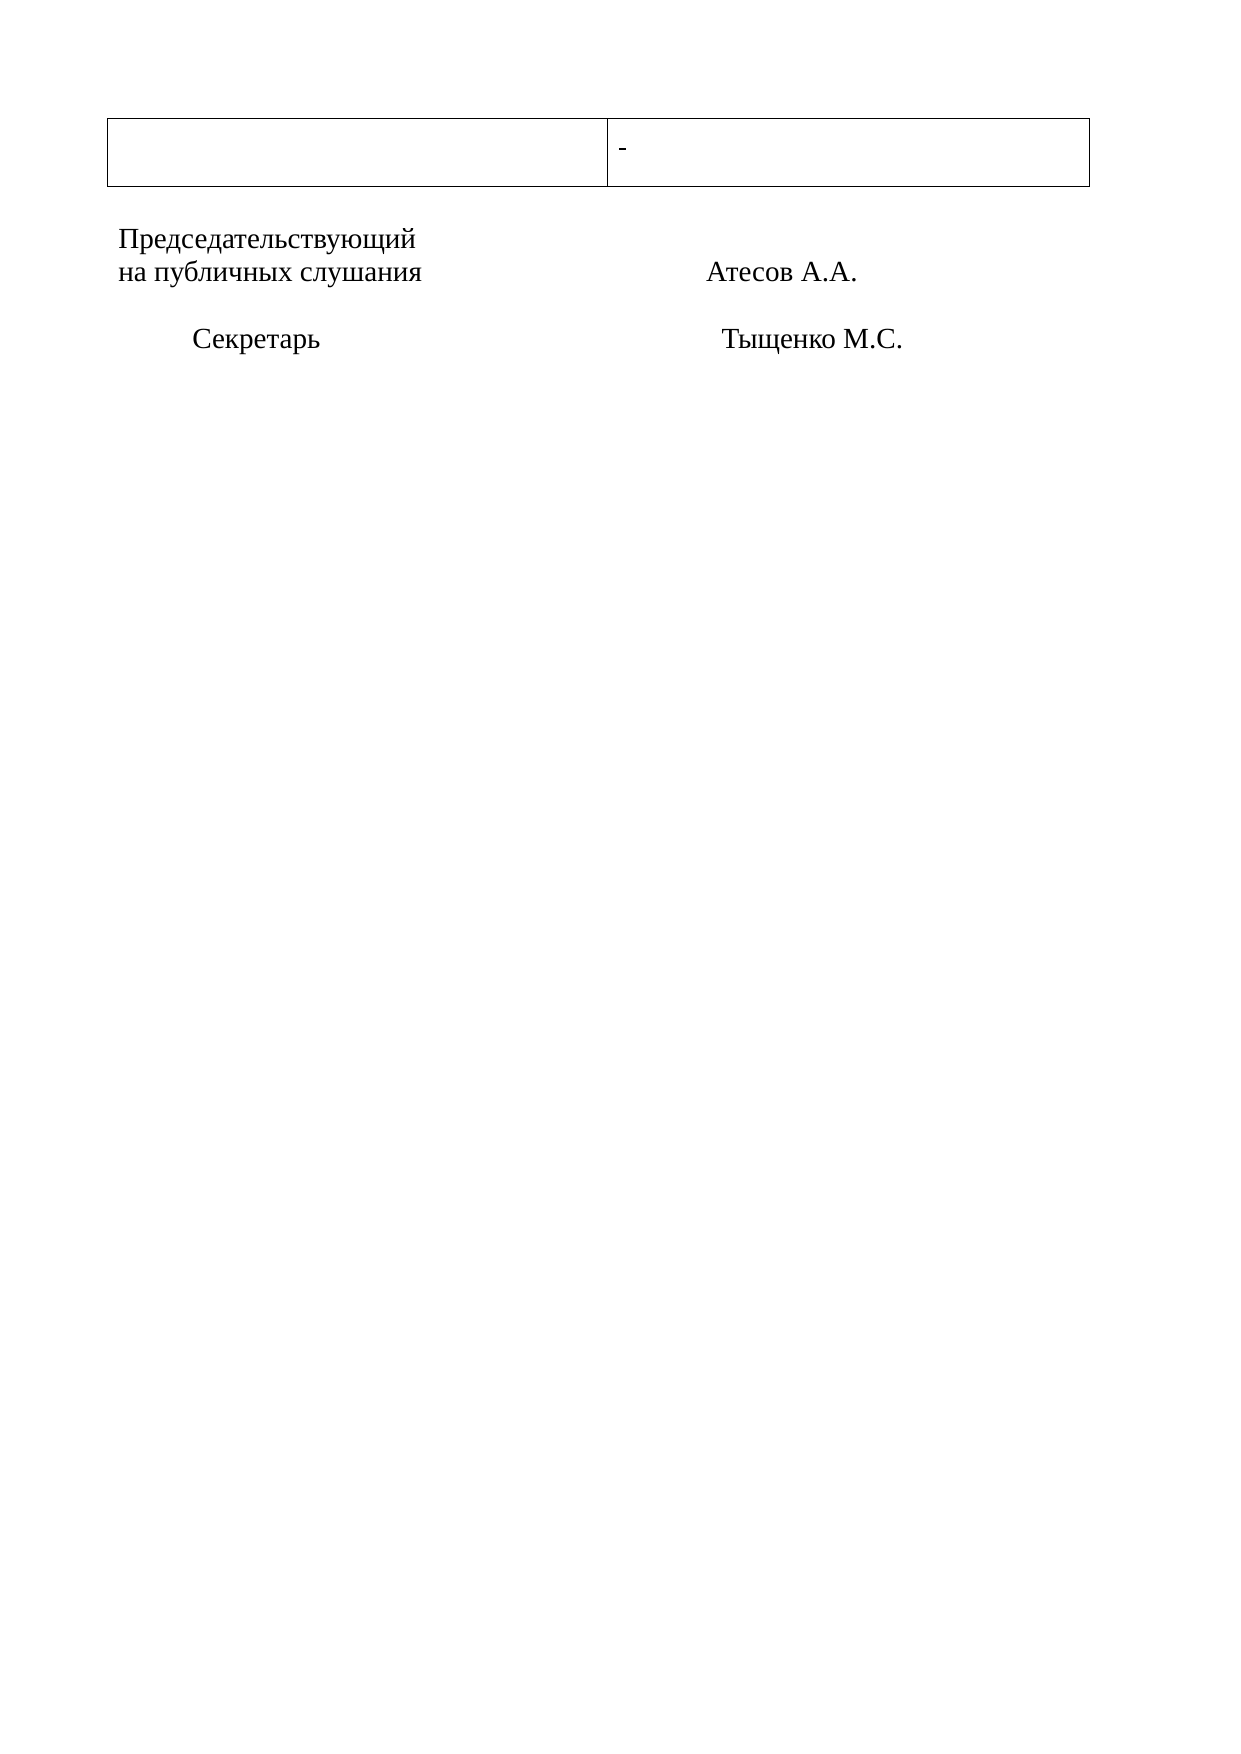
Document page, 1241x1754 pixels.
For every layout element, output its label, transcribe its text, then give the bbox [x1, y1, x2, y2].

text Секретарь Тыщенко М.С. [118, 321, 1122, 355]
table_cell [608, 119, 1089, 186]
table_cell [108, 119, 607, 186]
text Председательствующий [118, 221, 1122, 254]
text на публичных слушания Атесов А.А. [118, 254, 1122, 288]
